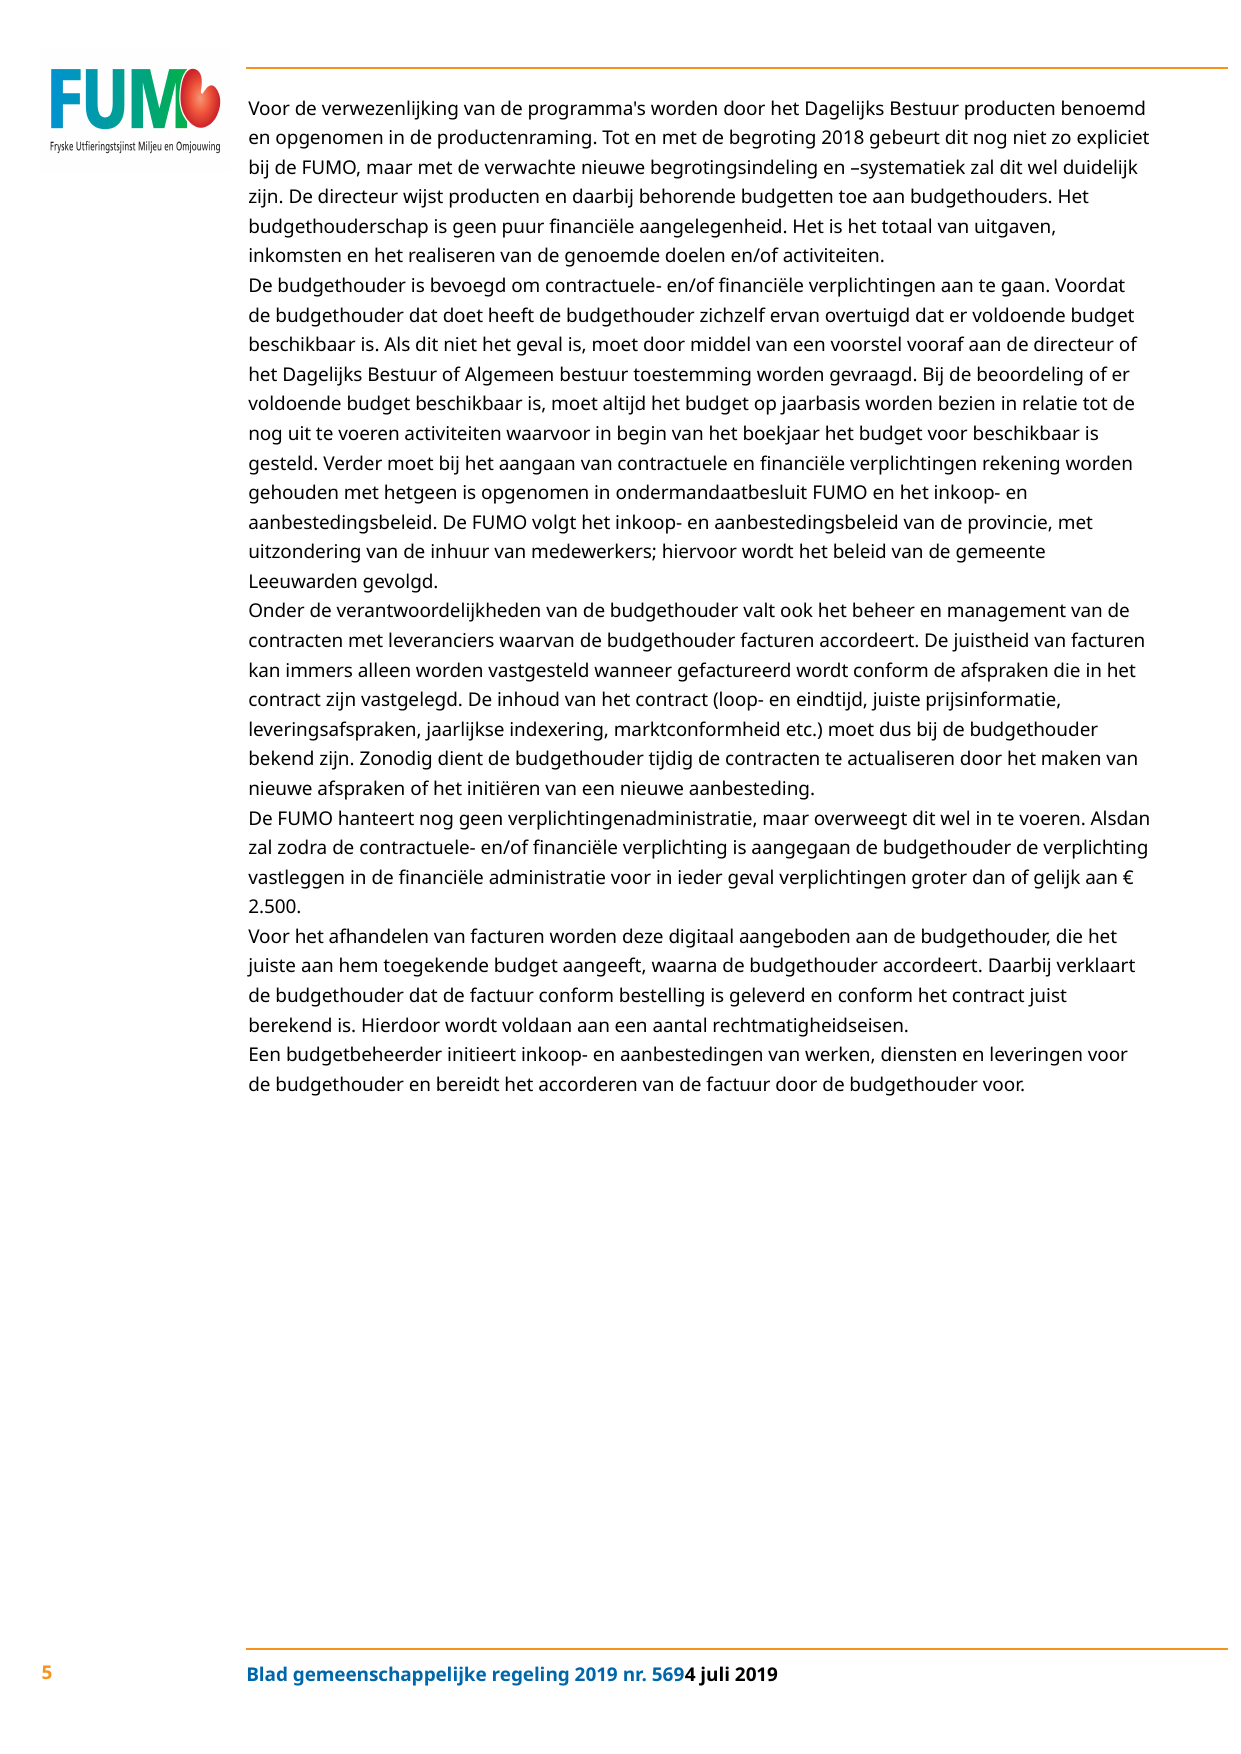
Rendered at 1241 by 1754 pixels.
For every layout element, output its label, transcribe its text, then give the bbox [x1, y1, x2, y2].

text Onder de verantwoordelijkheden van de budgethouder valt ook het beheer en management van de contracten met leveranciers waarvan de budgethouder facturen accordeert. De juistheid van facturen kan immers alleen worden vastgesteld wanneer gefactureerd wordt conform de afspraken die in het contract zijn vastgelegd. De inhoud van het contract (loop- en eindtijd, juiste prijsinformatie, leveringsafspraken, jaarlijkse indexering, marktconformheid etc.) moet dus bij de budgethouder bekend zijn. Zonodig dient de budgethouder tijdig de contracten te actualiseren door het maken van nieuwe afspraken of het initiëren van een nieuwe aanbesteding. [248, 598, 1152, 801]
text Een budgetbeheerder initieert inkoop- en aanbestedingen van werken, diensten en leveringen voor de budgethouder en bereidt het accorderen van de factuur door de budgethouder voor. [248, 1041, 1152, 1097]
text De budgethouder is bevoegd om contractuele- en/of financiële verplichtingen aan te gaan. Voordat de budgethouder dat doet heeft de budgethouder zichzelf ervan overtuigd dat er voldoende budget beschikbaar is. Als dit niet het geval is, moet door middel van een voorstel vooraf aan de directeur of het Dagelijks Bestuur of Algemeen bestuur toestemming worden gevraagd. Bij de beoordeling of er voldoende budget beschikbaar is, moet altijd het budget op jaarbasis worden bezien in relatie tot de nog uit te voeren activiteiten waarvoor in begin van het boekjaar het budget voor beschikbaar is gesteld. Verder moet bij het aangaan van contractuele en financiële verplichtingen rekening worden gehouden met hetgeen is opgenomen in ondermandaatbesluit FUMO en het inkoop- en aanbestedingsbeleid. De FUMO volgt het inkoop- en aanbestedingsbeleid van de provincie, met uitzondering van de inhuur van medewerkers; hiervoor wordt het beleid van de gemeente Leeuwarden gevolgd. [248, 272, 1152, 594]
text De FUMO hanteert nog geen verplichtingenadministratie, maar overweegt dit wel in te voeren. Alsdan zal zodra de contractuele- en/of financiële verplichting is aangegaan de budgethouder de verplichting vastleggen in de financiële administratie voor in ieder geval verplichtingen groter dan of gelijk aan € 2.500. [248, 805, 1152, 919]
text Voor de verwezenlijking van de programma's worden door het Dagelijks Bestuur producten benoemd en opgenomen in de productenraming. Tot en met de begroting 2018 gebeurt dit nog niet zo expliciet bij de FUMO, maar met de verwachte nieuwe begrotingsindeling en –systematiek zal dit wel duidelijk zijn. De directeur wijst producten en daarbij behorende budgetten toe aan budgethouders. Het budgethouderschap is geen puur financiële aangelegenheid. Het is het totaal van uitgaven, inkomsten en het realiseren van de genoemde doelen en/of activiteiten. [248, 95, 1152, 268]
picture [41, 47, 231, 172]
text Voor het afhandelen van facturen worden deze digitaal aangeboden aan de budgethouder, die het juiste aan hem toegekende budget aangeeft, waarna de budgethouder accordeert. Daarbij verklaart de budgethouder dat de factuur conform bestelling is geleverd en conform het contract juist berekend is. Hierdoor wordt voldaan aan een aantal rechtmatigheidseisen. [248, 923, 1152, 1038]
